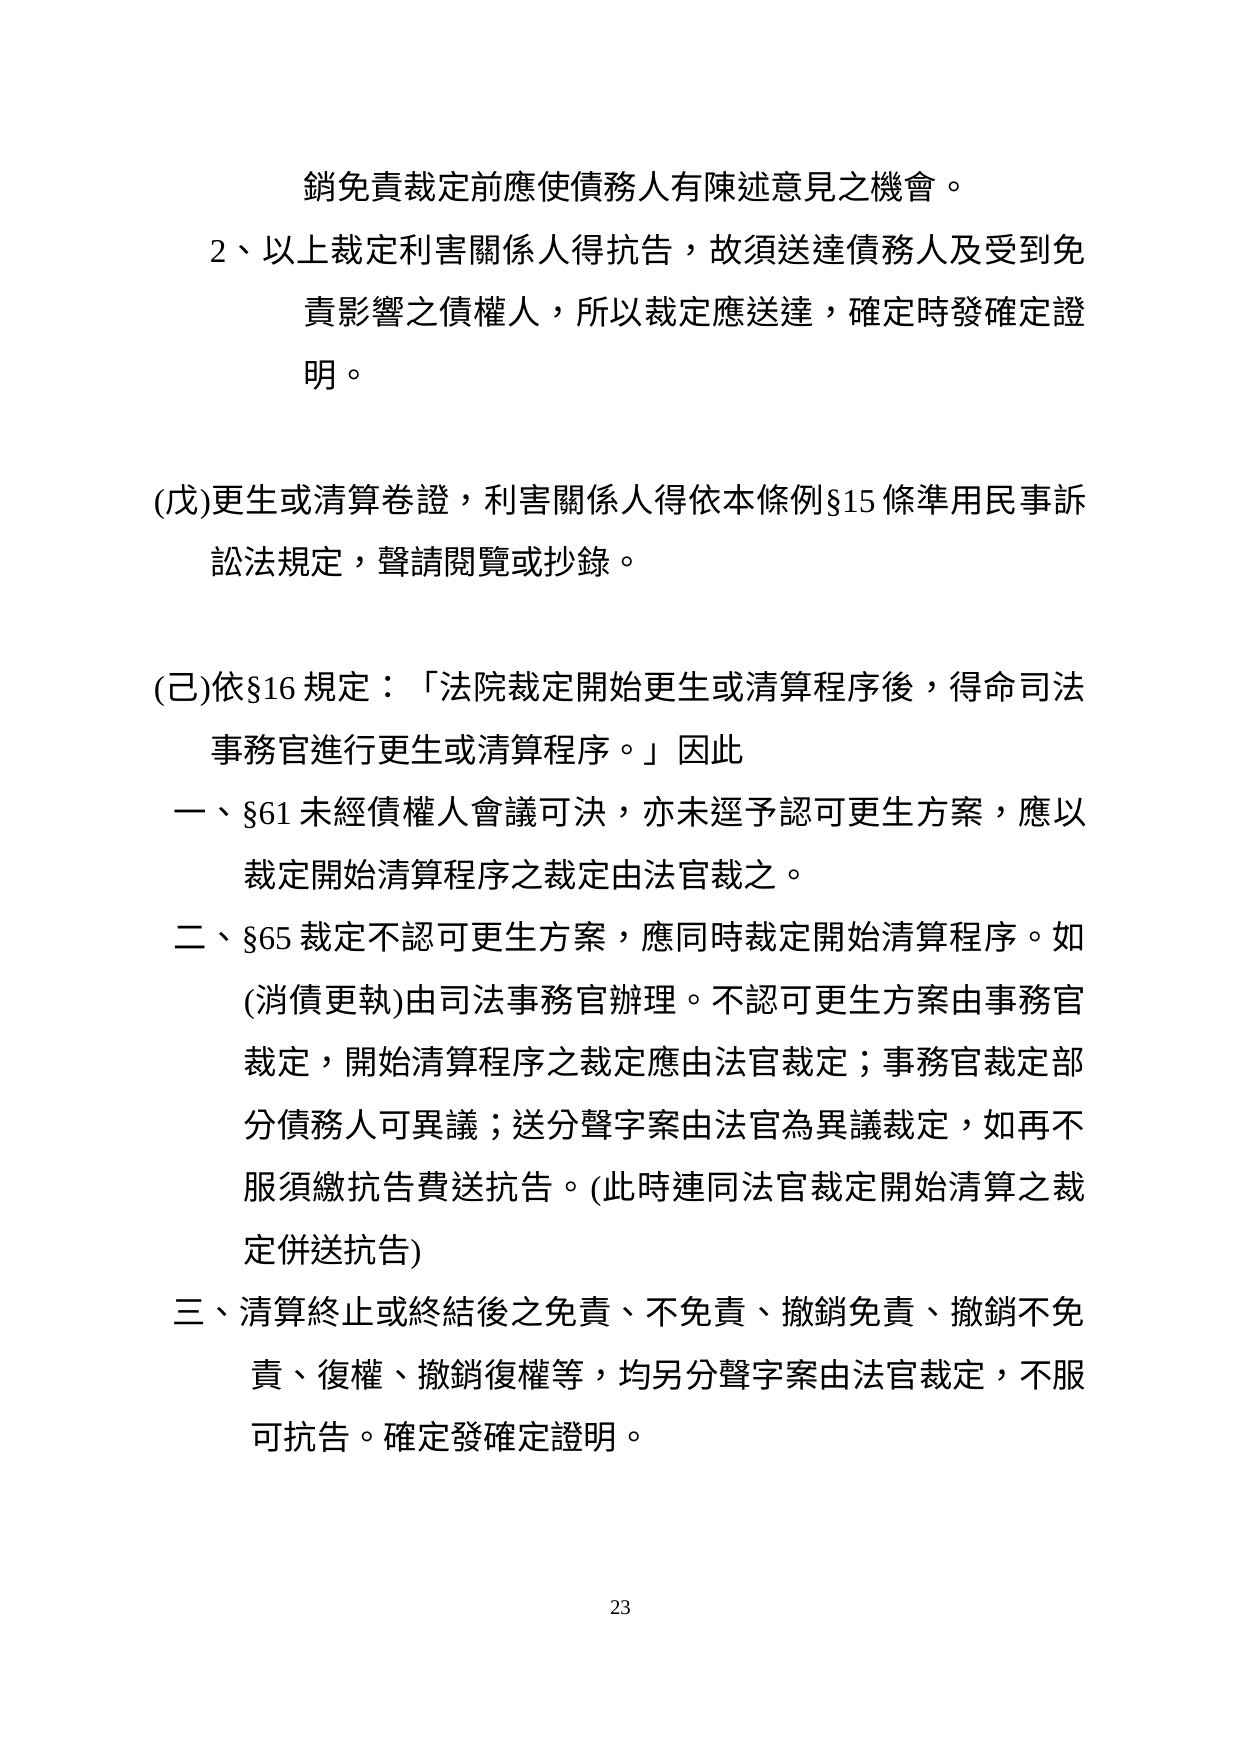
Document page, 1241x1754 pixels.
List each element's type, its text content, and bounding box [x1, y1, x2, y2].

text 一、§61未經債權人會議可決，亦未逕予認可更生方案，應以裁定開始清算程序之裁定由法官裁之。 [153, 768, 1087, 893]
text (戊)更生或清算卷證，利害關係人得依本條例§15條準用民事訴訟法規定，聲請閱覽或抄錄。 [153, 456, 1087, 581]
text 2、以上裁定利害關係人得抗告，故須送達債務人及受到免責影響之債權人，所以裁定應送達，確定時發確定證明。 [153, 206, 1087, 393]
text 銷免責裁定前應使債務人有陳述意見之機會。 [153, 143, 1087, 206]
text 二、§65裁定不認可更生方案，應同時裁定開始清算程序。如(消債更執)由司法事務官辦理。不認可更生方案由事務官裁定，開始清算程序之裁定應由法官裁定；事務官裁定部分債務人可異議；送分聲字案由法官為異議裁定，如再不服須繳抗告費送抗告。(此時連同法官裁定開始清算之裁定併送抗告) [153, 893, 1087, 1268]
text 三、清算終止或終結後之免責、不免責、撤銷免責、撤銷不免責、復權、撤銷復權等，均另分聲字案由法官裁定，不服可抗告。確定發確定證明。 [153, 1268, 1087, 1456]
text (己)依§16規定：「法院裁定開始更生或清算程序後，得命司法事務官進行更生或清算程序。」因此 [153, 643, 1087, 768]
